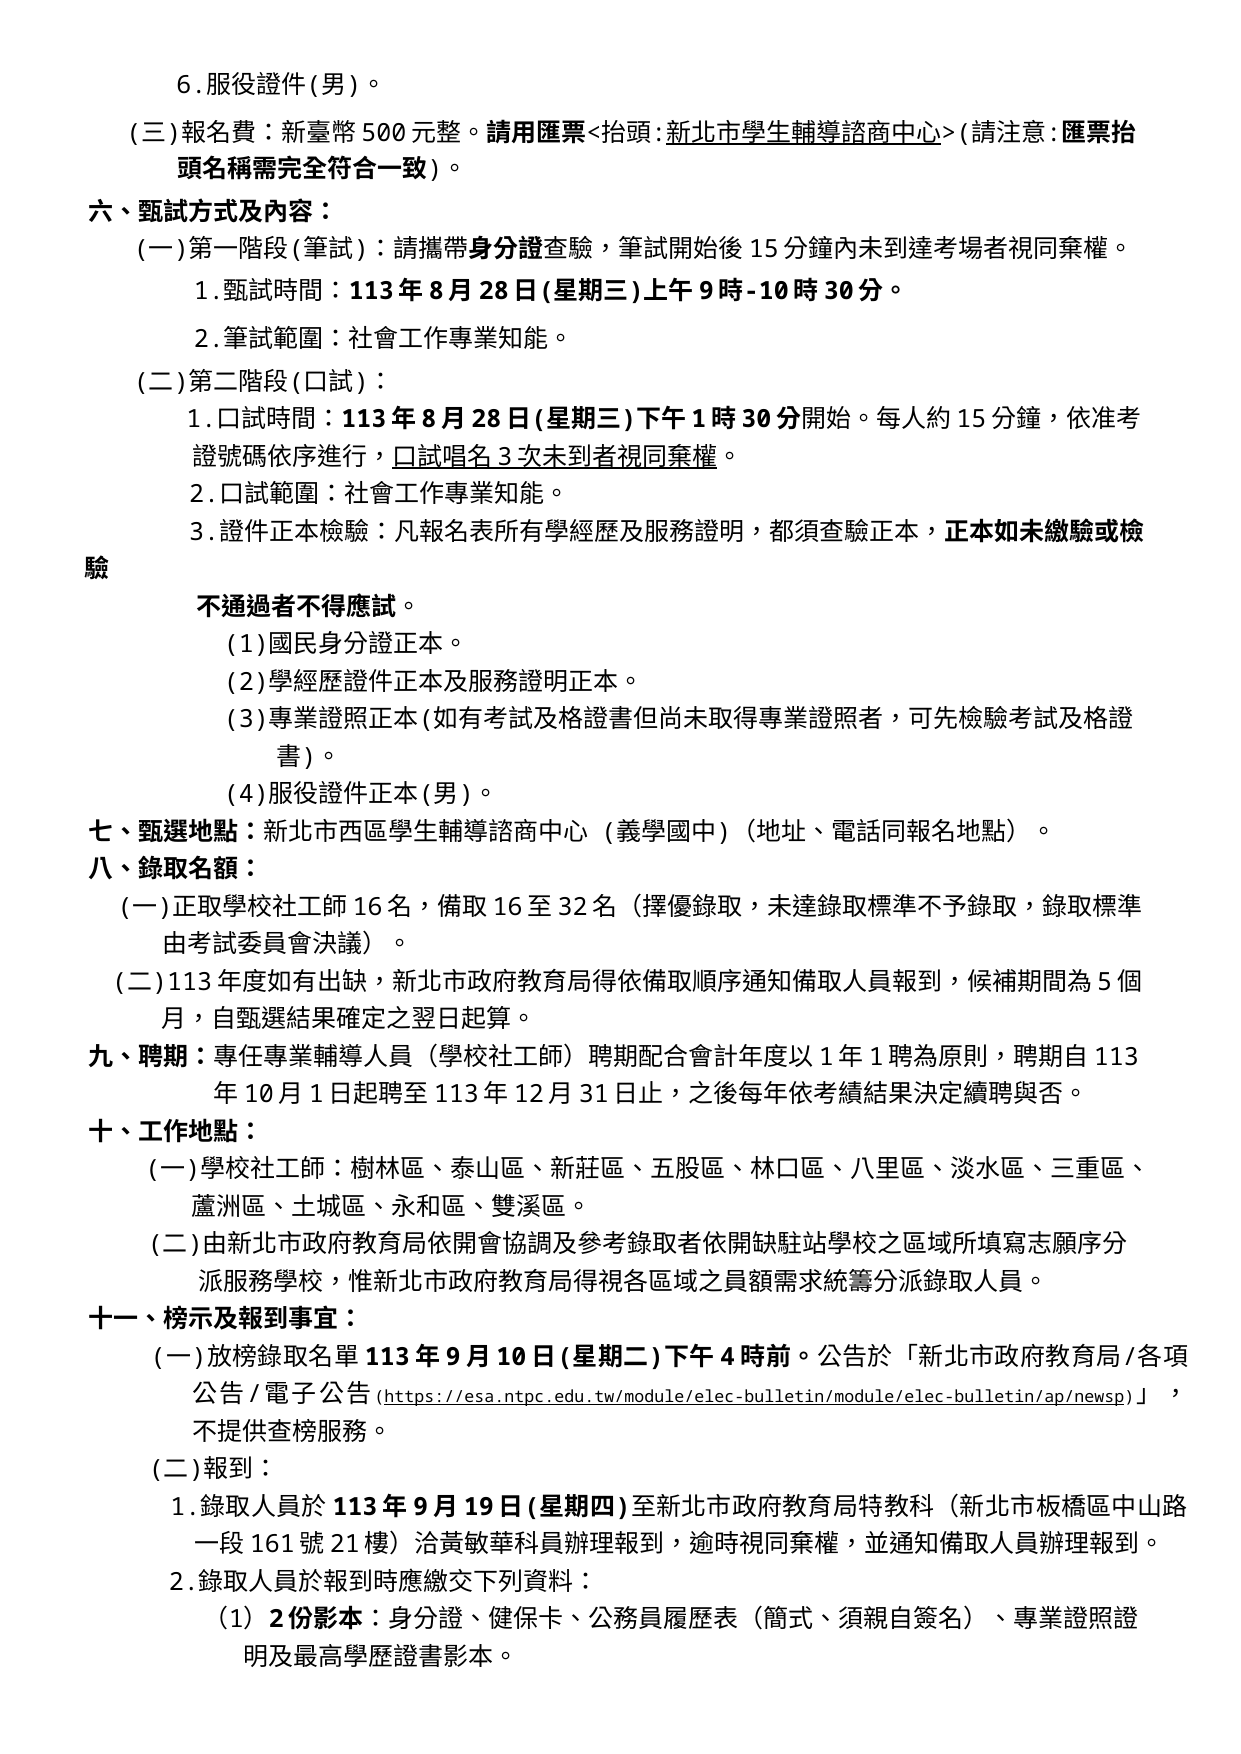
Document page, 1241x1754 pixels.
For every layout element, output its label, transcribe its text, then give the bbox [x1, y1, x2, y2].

text 1.甄試時間：113年8月28日(星期三)上午9時-10時30分。 [89, 271, 1152, 307]
text (三)報名費：新臺幣500元整。請用匯票<抬頭:新北市學生輔導諮商中心>(請注意:匯票抬頭名稱需完全符合一致)。 [126, 112, 1152, 184]
text 1.口試時間：113年8月28日(星期三)下午1時30分開始。每人約15分鐘，依准考證號碼依序進行，口試唱名3次未到者視同棄權。 [96, 398, 1152, 473]
text 2.錄取人員於報到時應繳交下列資料： [89, 1560, 1152, 1598]
text (2)學經歷證件正本及服務證明正本。 [89, 660, 1152, 698]
text (一)正取學校社工師16名，備取16至32名（擇優錄取，未達錄取標準不予錄取，錄取標準由考試委員會決議）。 [87, 885, 1152, 960]
text (3)專業證照正本(如有考試及格證書但尚未取得專業證照者，可先檢驗考試及格證書)。 [89, 698, 1152, 773]
text 2.口試範圍：社會工作專業知能。 [84, 473, 1152, 510]
text 八、錄取名額： [89, 848, 1152, 885]
text 1.錄取人員於113年9月19日(星期四)至新北市政府教育局特教科（新北市板橋區中山路一段161號21樓）洽黃敏華科員辦理報到，逾時視同棄權，並通知備取人員辦理報到。 [170, 1485, 1189, 1560]
text (二)113年度如有出缺，新北市政府教育局得依備取順序通知備取人員報到，候補期間為5個月，自甄選結果確定之翌日起算。 [112, 960, 1152, 1035]
text 六、甄試方式及內容： [89, 190, 1152, 228]
text 七、甄選地點：新北市西區學生輔導諮商中心 (義學國中)（地址、電話同報名地點）。 [89, 810, 1152, 848]
text 十一、榜示及報到事宜： [89, 1298, 1152, 1335]
text (二)第二階段(口試)： [89, 360, 1152, 398]
text (一)學校社工師：樹林區、泰山區、新莊區、五股區、林口區、八里區、淡水區、三重區、蘆洲區、土城區、永和區、雙溪區。 [145, 1148, 1152, 1223]
text (二)由新北市政府教育局依開會協調及參考錄取者依開缺駐站學校之區域所填寫志願序分派服務學校，惟新北市政府教育局得視各區域之員額需求統籌分派錄取人員。 [133, 1223, 1152, 1298]
text 2.筆試範圍：社會工作專業知能。 [89, 318, 1152, 354]
text 九、聘期：專任專業輔導人員（學校社工師）聘期配合會計年度以1年1聘為原則，聘期自113年10月1日起聘至113年12月31日止，之後每年依考績結果決定續聘與否。 [89, 1035, 1152, 1110]
text 不通過者不得應試。 [148, 585, 1152, 623]
text (二)報到： [89, 1448, 1189, 1485]
text 十、工作地點： [89, 1110, 1152, 1148]
text (1)國民身分證正本。 [89, 623, 1152, 660]
text (一)放榜錄取名單113年9月10日(星期二)下午4時前。公告於「新北市政府教育局/各項公告/電子公告(https://esa.ntpc.edu.tw/module/elec-bulletin/module/elec-bulletin/ap/newsp)」，不提供查榜服務。 [89, 1335, 1189, 1448]
text 6.服役證件(男)。 [89, 64, 1152, 101]
text (4)服役證件正本(男)。 [89, 773, 1152, 810]
text (一)第一階段(筆試)：請攜帶身分證查驗，筆試開始後15分鐘內未到達考場者視同棄權。 [89, 228, 1152, 265]
text 3.證件正本檢驗：凡報名表所有學經歷及服務證明，都須查驗正本，正本如未繳驗或檢驗 [84, 510, 1152, 585]
text （1）2份影本：身分證、健保卡、公務員履歷表（簡式、須親自簽名）、專業證照證明及最高學歷證書影本。 [68, 1598, 1152, 1673]
